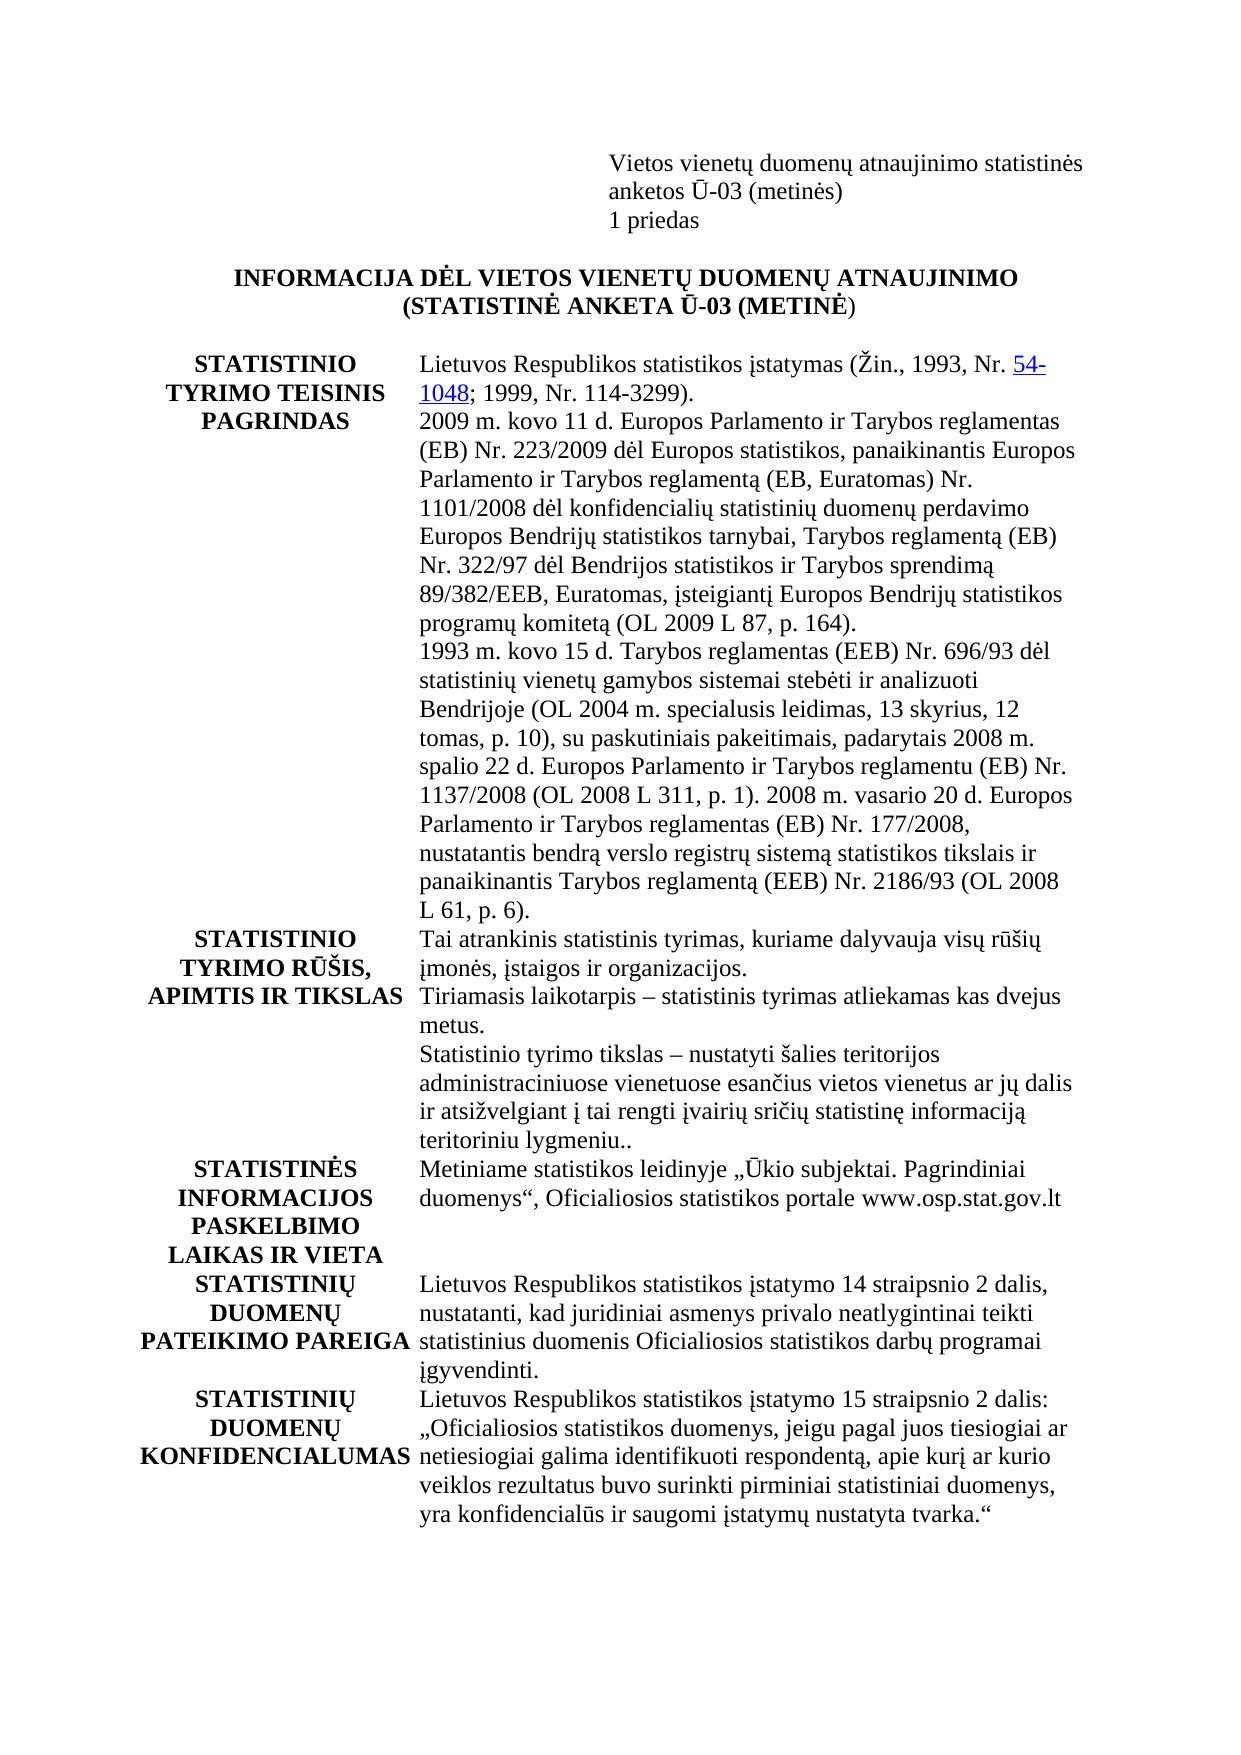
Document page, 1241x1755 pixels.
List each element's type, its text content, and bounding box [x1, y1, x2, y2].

text Vietos vienetų duomenų atnaujinimo statistinės [608, 148, 1122, 176]
table_cell STATISTINIO TYRIMO RŪŠIS, APIMTIS IR TIKSLAS [136, 924, 415, 1154]
table_header STATISTINIO TYRIMO TEISINIS PAGRINDAS [136, 349, 415, 924]
table_cell Lietuvos Respublikos statistikos įstatymo 15 straipsnio 2 dalis: „Oficialiosios statistikos duomenys, jeigu pagal juos tiesiogiai ar netiesiogiai galima identifikuoti respondentą, apie kurį ar kurio veiklos rezultatus buvo surinkti pirminiai statistiniai duomenys, yra konfidencialūs ir saugomi įstatymų nustatyta tvarka.“ [415, 1384, 1081, 1532]
text 1 priedas [608, 205, 1122, 234]
table_cell STATISTINĖS INFORMACIJOS PASKELBIMO LAIKAS IR VIETA [136, 1154, 415, 1269]
table_header Lietuvos Respublikos statistikos įstatymas (Žin., 1993, Nr. 54-1048; 1999, Nr. 114-3299). 2009 m. kovo 11 d. Europos Parlamento ir Tarybos reglamentas (EB) Nr. 223/2009 dėl Europos statistikos, panaikinantis Europos Parlamento ir Tarybos reglamentą (EB, Euratomas) Nr. 1101/2008 dėl konfidencialių statistinių duomenų perdavimo Europos Bendrijų statistikos tarnybai, Tarybos reglamentą (EB) Nr. 322/97 dėl Bendrijos statistikos ir Tarybos sprendimą 89/382/EEB, Euratomas, įsteigiantį Europos Bendrijų statistikos programų komitetą (OL 2009 L 87, p. 164). 1993 m. kovo 15 d. Tarybos reglamentas (EEB) Nr. 696/93 dėl statistinių vienetų gamybos sistemai stebėti ir analizuoti Bendrijoje (OL 2004 m. specialusis leidimas, 13 skyrius, 12 tomas, p. 10), su paskutiniais pakeitimais, padarytais 2008 m. spalio 22 d. Europos Parlamento ir Tarybos reglamentu (EB) Nr. 1137/2008 (OL 2008 L 311, p. 1). 2008 m. vasario 20 d. Europos Parlamento ir Tarybos reglamentas (EB) Nr. 177/2008, nustatantis bendrą verslo registrų sistemą statistikos tikslais ir panaikinantis Tarybos reglamentą (EEB) Nr. 2186/93 (OL 2008 L 61, p. 6). [415, 349, 1081, 924]
text (STATISTINĖ ANKETA Ū-03 (METINĖ) [136, 291, 1122, 320]
table_cell Lietuvos Respublikos statistikos įstatymo 14 straipsnio 2 dalis, nustatanti, kad juridiniai asmenys privalo neatlygintinai teikti statistinius duomenis Oficialiosios statistikos darbų programai įgyvendinti. [415, 1269, 1081, 1384]
table_cell Metiniame statistikos leidinyje „Ūkio subjektai. Pagrindiniai duomenys“, Oficialiosios statistikos portale www.osp.stat.gov.lt [415, 1154, 1081, 1269]
table_cell Tai atrankinis statistinis tyrimas, kuriame dalyvauja visų rūšių įmonės, įstaigos ir organizacijos. Tiriamasis laikotarpis – statistinis tyrimas atliekamas kas dvejus metus. Statistinio tyrimo tikslas – nustatyti šalies teritorijos administraciniuose vienetuose esančius vietos vienetus ar jų dalis ir atsižvelgiant į tai rengti įvairių sričių statistinę informaciją teritoriniu lygmeniu.. [415, 924, 1081, 1154]
text anketos Ū-03 (metinės) [608, 176, 1122, 205]
table_cell STATISTINIŲ DUOMENŲ PATEIKIMO PAREIGA [136, 1269, 415, 1384]
table_cell STATISTINIŲ DUOMENŲ KONFIDENCIALUMAS [136, 1384, 415, 1532]
text INFORMACIJA DĖL VIETOS VIENETŲ DUOMENŲ ATNAUJINIMO [136, 263, 1122, 291]
